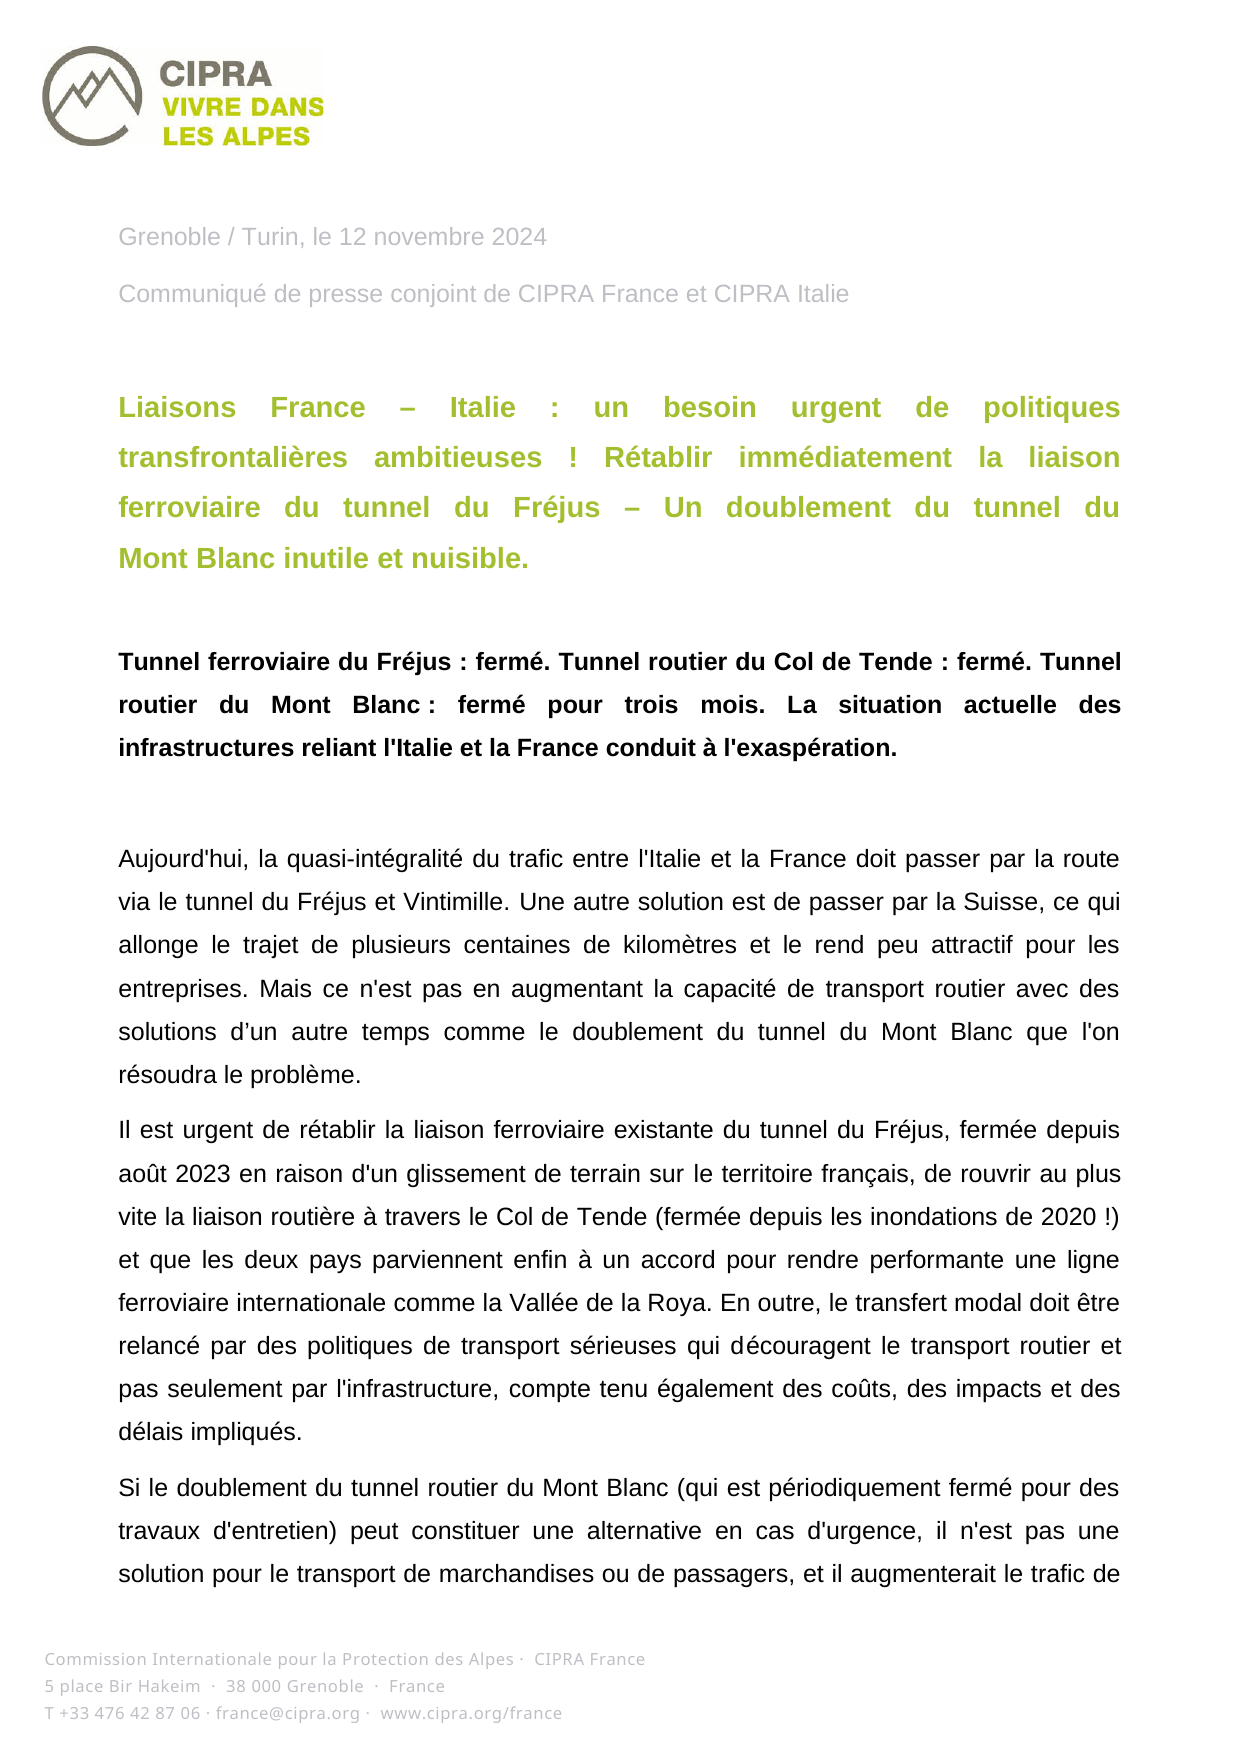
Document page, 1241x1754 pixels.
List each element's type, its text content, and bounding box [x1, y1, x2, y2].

text Tunnel ferroviaire du Fréjus : fermé. Tunnel routier du Col de Tende : fermé. Tunnel routier du Mont Blanc : fermé pour trois mois. La situation actuelle des infrastructures reliant l'Italie et la France conduit à l'exaspération. [118, 647, 1122, 762]
text Grenoble / Turin, le 12 novembre 2024 [118, 222, 1122, 250]
text Aujourd'hui, la quasi-intégralité du trafic entre l'Italie et la France doit passer par la route via le tunnel du Fréjus et Vintimille. Une autre solution est de passer par la Suisse, ce qui allonge le trajet de plusieurs centaines de kilomètres et le rend peu attractif pour les entreprises. Mais ce n'est pas en augmentant la capacité de transport routier avec des solutions d’un autre temps comme le doublement du tunnel du Mont Blanc que l'on résoudra le problème. [118, 844, 1122, 1088]
text Il est urgent de rétablir la liaison ferroviaire existante du tunnel du Fréjus, fermée depuis août 2023 en raison d'un glissement de terrain sur le territoire français, de rouvrir au plus vite la liaison routière à travers le Col de Tende (fermée depuis les inondations de 2020 !) et que les deux pays parviennent enfin à un accord pour rendre performante une ligne ferroviaire internationale comme la Vallée de la Roya. En outre, le transfert modal doit être relancé par des politiques de transport sérieuses qui découragent le transport routier et pas seulement par l'infrastructure, compte tenu également des coûts, des impacts et des délais impliqués. [118, 1115, 1122, 1446]
picture [42, 46, 324, 146]
text Communiqué de presse conjoint de CIPRA France et CIPRA Italie [118, 279, 1122, 308]
text Liaisons France – Italie : un besoin urgent de politiques transfrontalières ambitieuses ! Rétablir immédiatement la liaison ferroviaire du tunnel du Fréjus – Un doublement du tunnel du Mont Blanc inutile et nuisible. [118, 390, 1122, 574]
text Si le doublement du tunnel routier du Mont Blanc (qui est périodiquement fermé pour des travaux d'entretien) peut constituer une alternative en cas d'urgence, il n'est pas une solution pour le transport de marchandises ou de passagers, et il augmenterait le trafic de [118, 1473, 1122, 1588]
